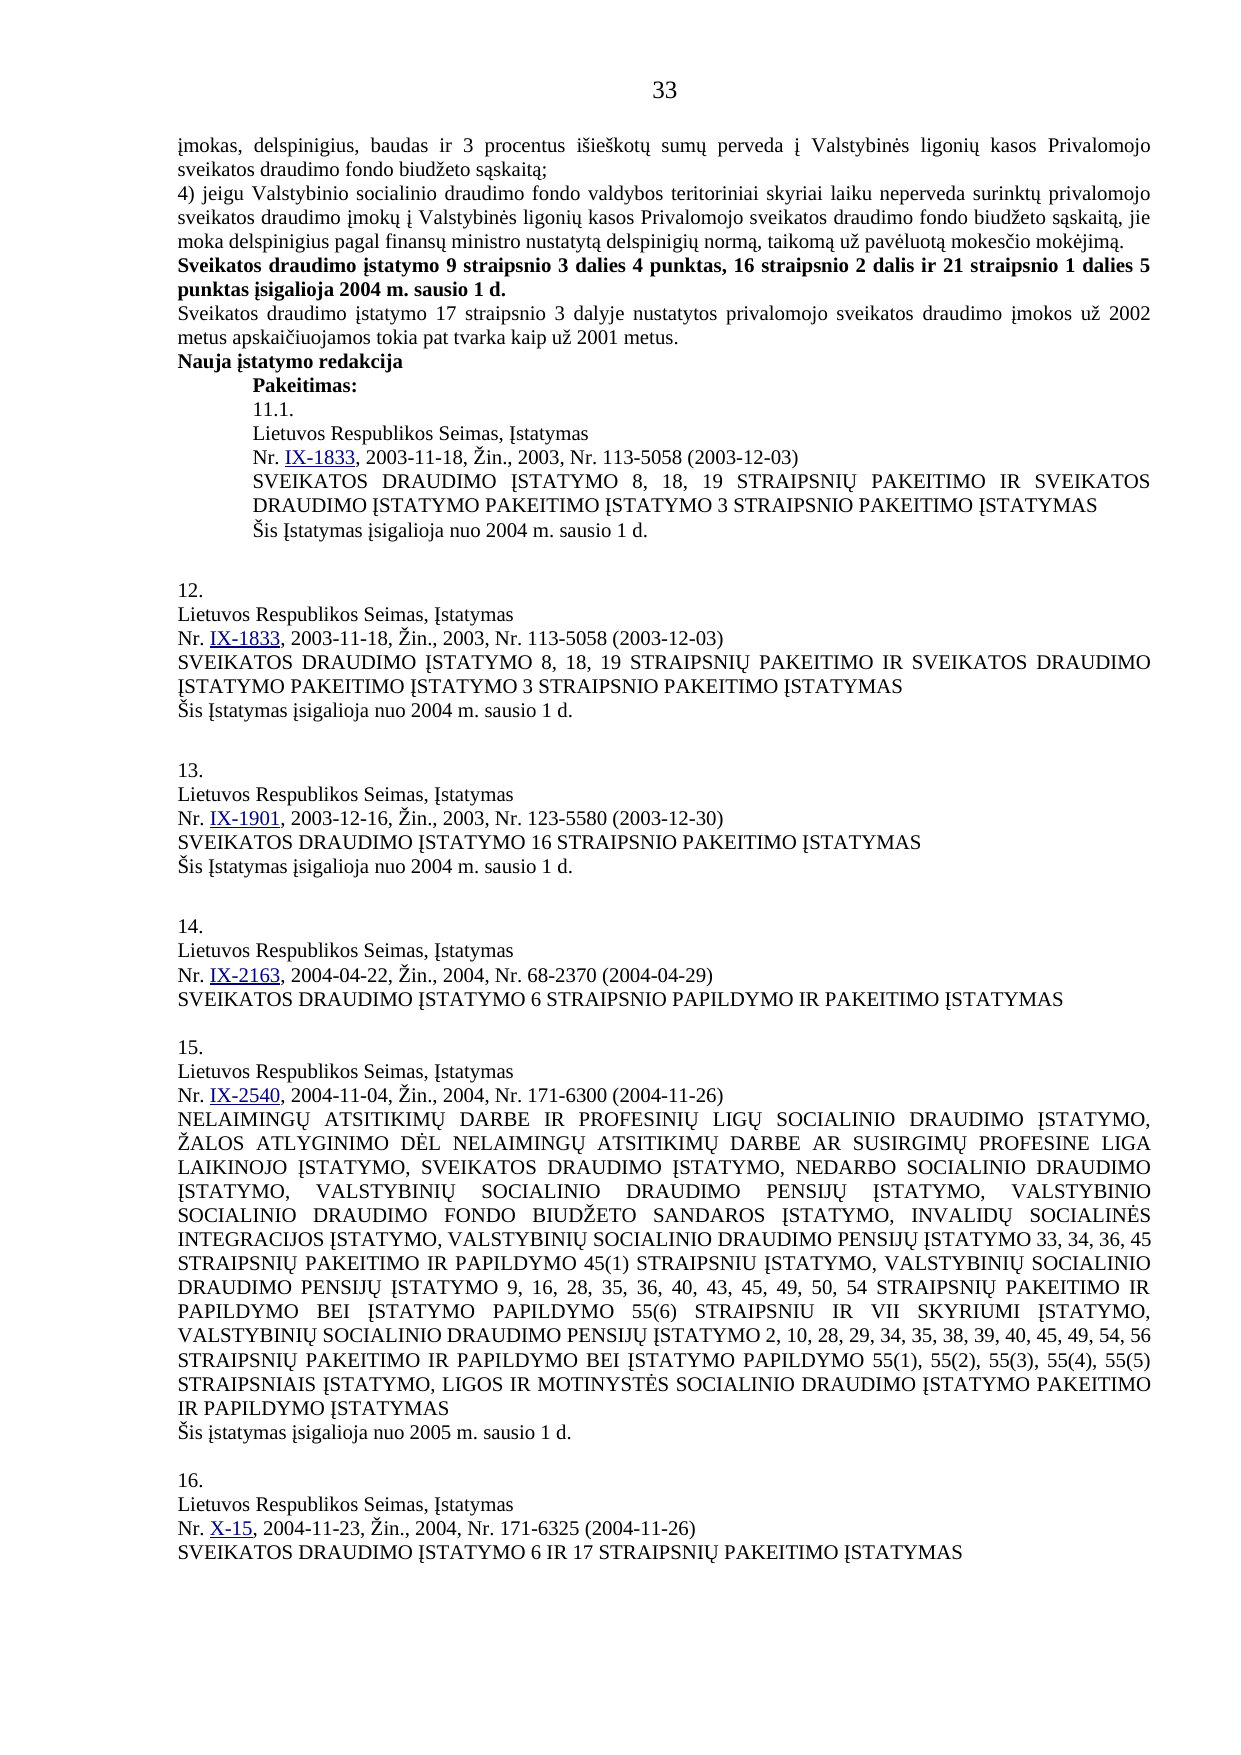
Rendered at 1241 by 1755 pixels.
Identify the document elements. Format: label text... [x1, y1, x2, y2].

text Nr. IX-1833, 2003-11-18, Žin., 2003, Nr. 113-5058 (2003-12-03) [177, 445, 1152, 469]
text SVEIKATOS DRAUDIMO ĮSTATYMO 8, 18, 19 STRAIPSNIŲ PAKEITIMO IR SVEIKATOS DRAUDIMO ĮSTATYMO PAKEITIMO ĮSTATYMO 3 STRAIPSNIO PAKEITIMO ĮSTATYMAS [177, 650, 1152, 698]
text Nr. IX-1833, 2003-11-18, Žin., 2003, Nr. 113-5058 (2003-12-03) [177, 626, 1152, 650]
text Lietuvos Respublikos Seimas, Įstatymas [177, 602, 1152, 626]
text Sveikatos draudimo įstatymo 17 straipsnio 3 dalyje nustatytos privalomojo sveikatos draudimo įmokos už 2002 metus apskaičiuojamos tokia pat tvarka kaip už 2001 metus. [177, 301, 1152, 349]
text 13. [177, 758, 1152, 782]
text Lietuvos Respublikos Seimas, Įstatymas [177, 938, 1152, 962]
text Nauja įstatymo redakcija [177, 349, 1152, 373]
text 15. [177, 1035, 1152, 1059]
text Lietuvos Respublikos Seimas, Įstatymas [177, 782, 1152, 806]
text Šis Įstatymas įsigalioja nuo 2004 m. sausio 1 d. [177, 698, 1152, 722]
text 16. [177, 1468, 1152, 1492]
text 12. [177, 578, 1152, 602]
text Nr. IX-1901, 2003-12-16, Žin., 2003, Nr. 123-5580 (2003-12-30) [177, 806, 1152, 830]
text 11.1. [177, 397, 1152, 421]
text 4) jeigu Valstybinio socialinio draudimo fondo valdybos teritoriniai skyriai laiku neperveda surinktų privalomojo sveikatos draudimo įmokų į Valstybinės ligonių kasos Privalomojo sveikatos draudimo fondo biudžeto sąskaitą, jie moka delspinigius pagal finansų ministro nustatytą delspinigių normą, taikomą už pavėluotą mokesčio mokėjimą. [177, 181, 1152, 253]
text NELAIMINGŲ ATSITIKIMŲ DARBE IR PROFESINIŲ LIGŲ SOCIALINIO DRAUDIMO ĮSTATYMO, ŽALOS ATLYGINIMO DĖL NELAIMINGŲ ATSITIKIMŲ DARBE AR SUSIRGIMŲ PROFESINE LIGA LAIKINOJO ĮSTATYMO, SVEIKATOS DRAUDIMO ĮSTATYMO, NEDARBO SOCIALINIO DRAUDIMO ĮSTATYMO, VALSTYBINIŲ SOCIALINIO DRAUDIMO PENSIJŲ ĮSTATYMO, VALSTYBINIO SOCIALINIO DRAUDIMO FONDO BIUDŽETO SANDAROS ĮSTATYMO, INVALIDŲ SOCIALINĖS INTEGRACIJOS ĮSTATYMO, VALSTYBINIŲ SOCIALINIO DRAUDIMO PENSIJŲ ĮSTATYMO 33, 34, 36, 45 STRAIPSNIŲ PAKEITIMO IR PAPILDYMO 45(1) STRAIPSNIU ĮSTATYMO, VALSTYBINIŲ SOCIALINIO DRAUDIMO PENSIJŲ ĮSTATYMO 9, 16, 28, 35, 36, 40, 43, 45, 49, 50, 54 STRAIPSNIŲ PAKEITIMO IR PAPILDYMO BEI ĮSTATYMO PAPILDYMO 55(6) STRAIPSNIU IR VII SKYRIUMI ĮSTATYMO, VALSTYBINIŲ SOCIALINIO DRAUDIMO PENSIJŲ ĮSTATYMO 2, 10, 28, 29, 34, 35, 38, 39, 40, 45, 49, 54, 56 STRAIPSNIŲ PAKEITIMO IR PAPILDYMO BEI ĮSTATYMO PAPILDYMO 55(1), 55(2), 55(3), 55(4), 55(5) STRAIPSNIAIS ĮSTATYMO, LIGOS IR MOTINYSTĖS SOCIALINIO DRAUDIMO ĮSTATYMO PAKEITIMO IR PAPILDYMO ĮSTATYMAS [177, 1107, 1152, 1420]
text SVEIKATOS DRAUDIMO ĮSTATYMO 6 IR 17 STRAIPSNIŲ PAKEITIMO ĮSTATYMAS [177, 1540, 1152, 1564]
text Šis įstatymas įsigalioja nuo 2005 m. sausio 1 d. [177, 1420, 1152, 1444]
text Šis Įstatymas įsigalioja nuo 2004 m. sausio 1 d. [177, 517, 1152, 542]
text 14. [177, 914, 1152, 938]
text Nr. IX-2540, 2004-11-04, Žin., 2004, Nr. 171-6300 (2004-11-26) [177, 1083, 1152, 1107]
text SVEIKATOS DRAUDIMO ĮSTATYMO 8, 18, 19 STRAIPSNIŲ PAKEITIMO IR SVEIKATOS DRAUDIMO ĮSTATYMO PAKEITIMO ĮSTATYMO 3 STRAIPSNIO PAKEITIMO ĮSTATYMAS [252, 469, 1152, 517]
text Pakeitimas: [177, 373, 1152, 397]
text Šis Įstatymas įsigalioja nuo 2004 m. sausio 1 d. [177, 854, 1152, 878]
text įmokas, delspinigius, baudas ir 3 procentus išieškotų sumų perveda į Valstybinės ligonių kasos Privalomojo sveikatos draudimo fondo biudžeto sąskaitą; [177, 132, 1152, 181]
text Lietuvos Respublikos Seimas, Įstatymas [177, 1059, 1152, 1083]
text SVEIKATOS DRAUDIMO ĮSTATYMO 16 STRAIPSNIO PAKEITIMO ĮSTATYMAS [177, 830, 1152, 854]
text Lietuvos Respublikos Seimas, Įstatymas [177, 1492, 1152, 1516]
text Sveikatos draudimo įstatymo 9 straipsnio 3 dalies 4 punktas, 16 straipsnio 2 dalis ir 21 straipsnio 1 dalies 5 punktas įsigalioja 2004 m. sausio 1 d. [177, 253, 1152, 301]
text Nr. IX-2163, 2004-04-22, Žin., 2004, Nr. 68-2370 (2004-04-29) [177, 962, 1152, 987]
text SVEIKATOS DRAUDIMO ĮSTATYMO 6 STRAIPSNIO PAPILDYMO IR PAKEITIMO ĮSTATYMAS [177, 987, 1152, 1011]
text Lietuvos Respublikos Seimas, Įstatymas [177, 421, 1152, 445]
text Nr. X-15, 2004-11-23, Žin., 2004, Nr. 171-6325 (2004-11-26) [177, 1516, 1152, 1540]
